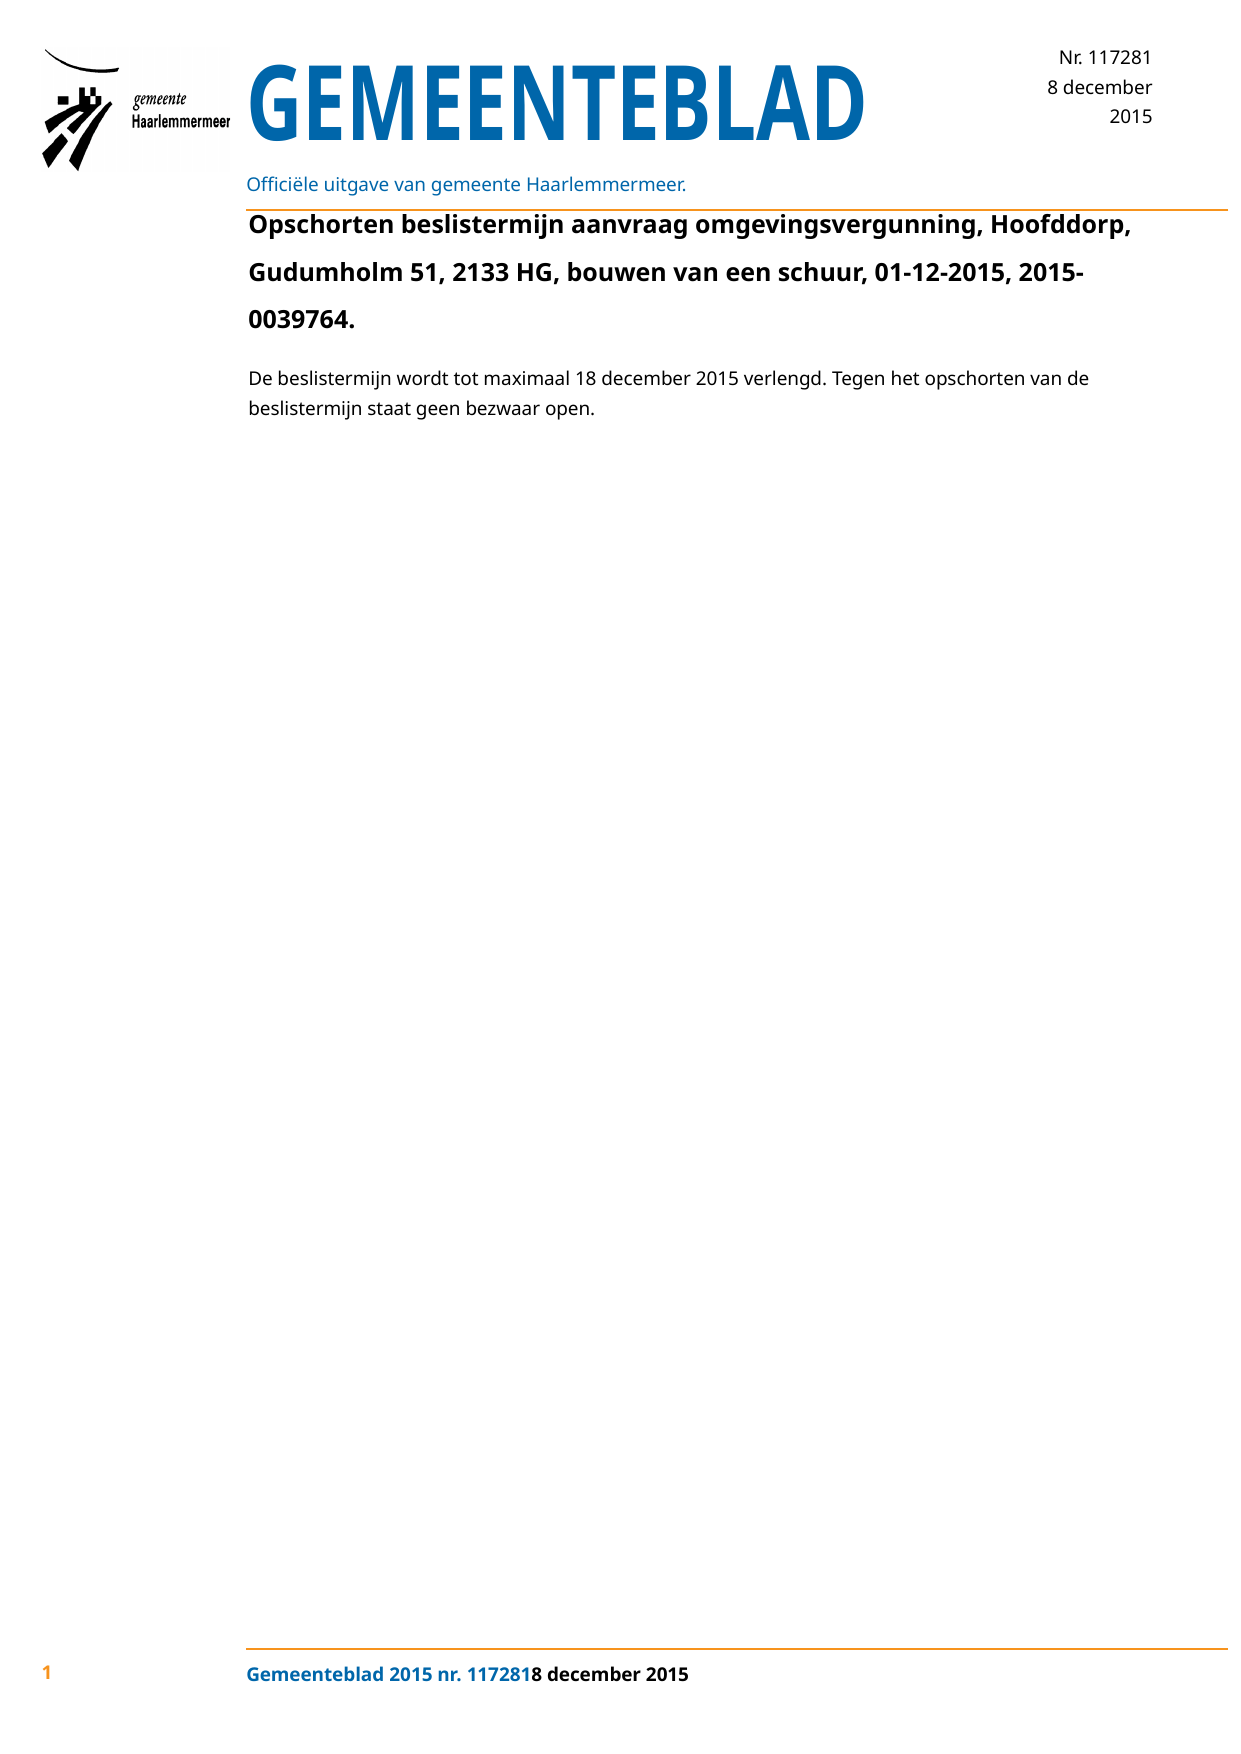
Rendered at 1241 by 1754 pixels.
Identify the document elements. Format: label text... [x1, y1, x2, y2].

text De beslistermijn wordt tot maximaal 18 december 2015 verlengd. Tegen het opschorten van de beslistermijn staat geen bezwaar open. [248, 366, 1152, 421]
picture [41, 47, 231, 172]
text Opschorten beslistermijn aanvraag omgevingsvergunning, Hoofddorp, Gudumholm 51, 2133 HG, bouwen van een schuur, 01-12-2015, 2015-0039764. [248, 211, 1152, 336]
